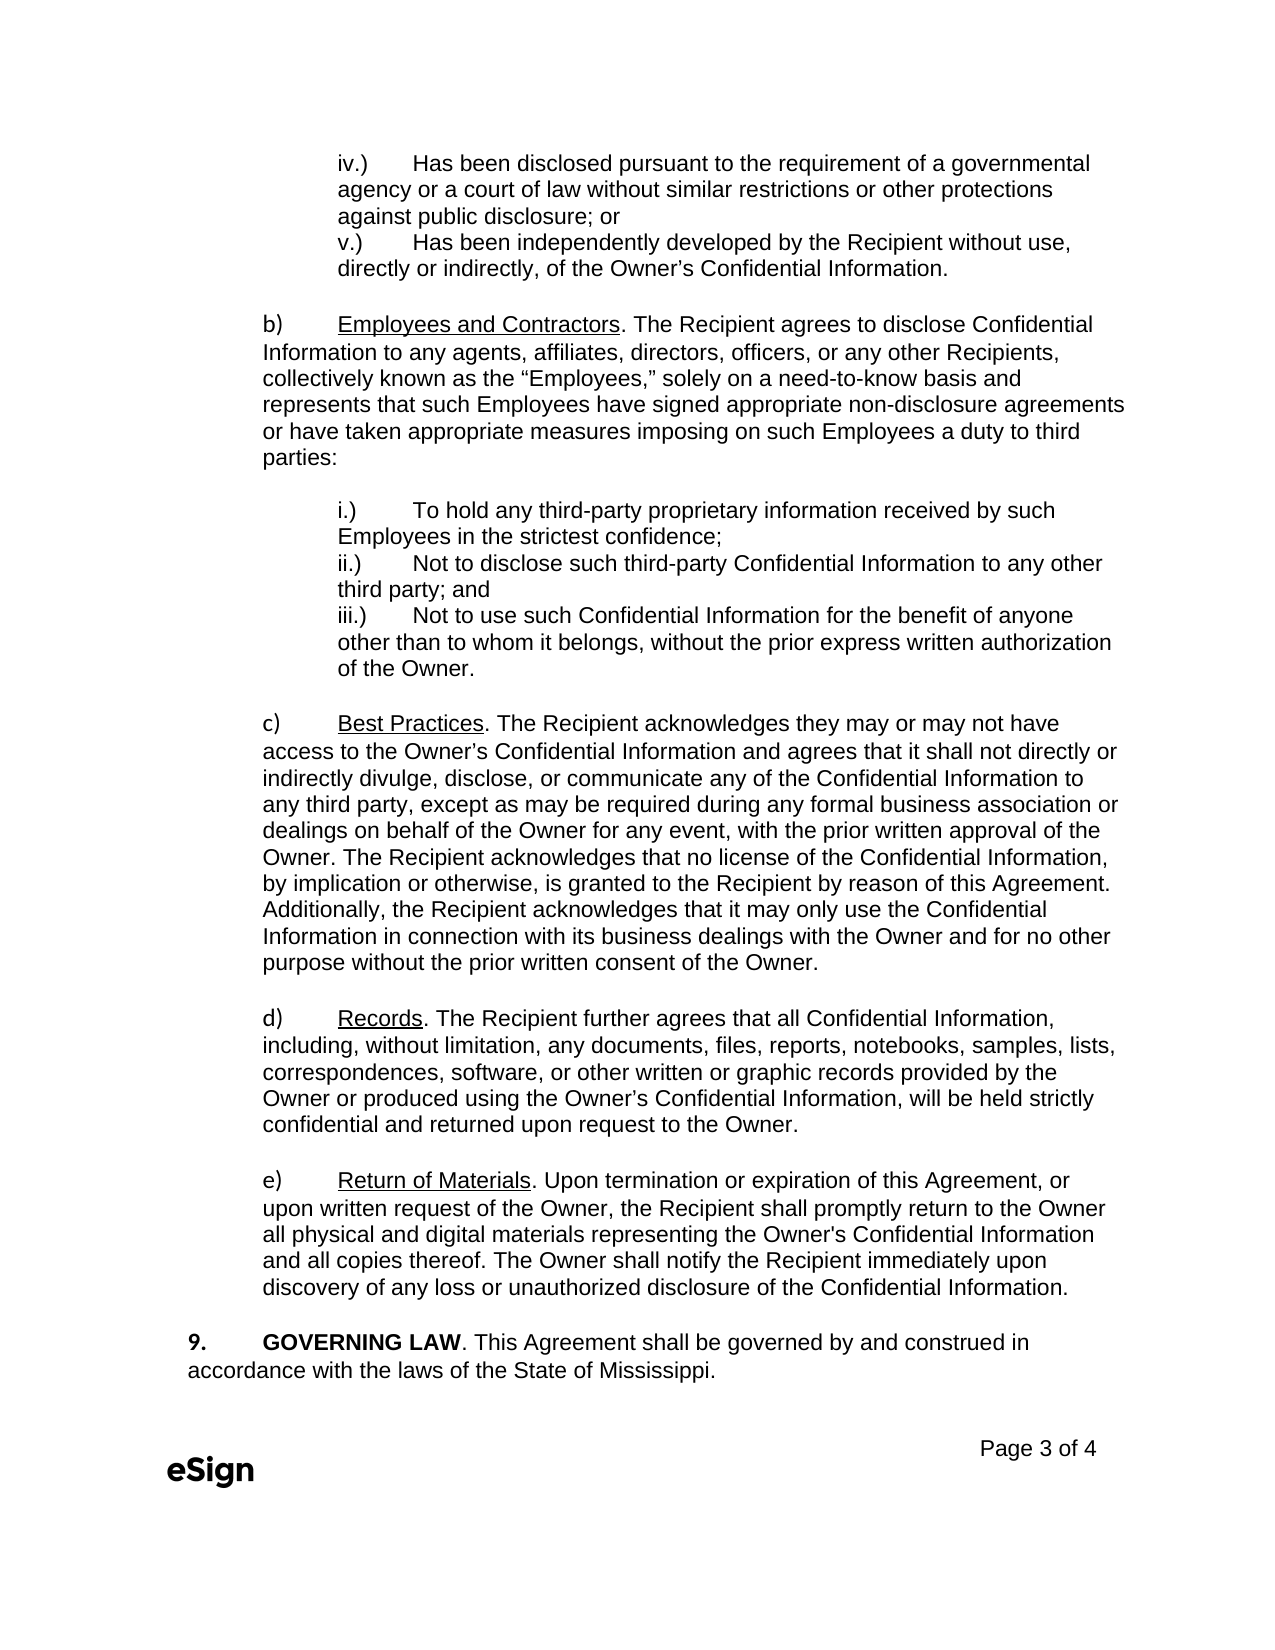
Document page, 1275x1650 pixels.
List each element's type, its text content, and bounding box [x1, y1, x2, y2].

list To hold any third-party proprietary information received by such Employees in the strictest confidence; [337, 497, 1125, 549]
list Employees and Contractors. The Recipient agrees to disclose Confidential Information to any agents, affiliates, directors, officers, or any other Recipients, collectively known as the “Employees,” solely on a need-to-know basis and represents that such Employees have signed appropriate non-disclosure agreements or have taken appropriate measures imposing on such Employees a duty to third parties: [262, 308, 1125, 470]
list Return of Materials. Upon termination or expiration of this Agreement, or upon written request of the Owner, the Recipient shall promptly return to the Owner all physical and digital materials representing the Owner's Confidential Information and all copies thereof. The Owner shall notify the Recipient immediately upon discovery of any loss or unauthorized disclosure of the Confidential Information. [262, 1164, 1125, 1300]
list Has been disclosed pursuant to the requirement of a governmental agency or a court of law without similar restrictions or other protections against public disclosure; or [337, 150, 1125, 229]
list Records. The Recipient further agrees that all Confidential Information, including, without limitation, any documents, files, reports, notebooks, samples, lists, correspondences, software, or other written or graphic records provided by the Owner or produced using the Owner’s Confidential Information, will be held strictly confidential and returned upon request to the Owner. [262, 1002, 1125, 1138]
list Has been independently developed by the Recipient without use, directly or indirectly, of the Owner’s Confidential Information. [337, 229, 1125, 282]
list Best Practices. The Recipient acknowledges they may or may not have access to the Owner’s Confidential Information and agrees that it shall not directly or indirectly divulge, disclose, or communicate any of the Confidential Information to any third party, except as may be required during any formal business association or dealings on behalf of the Owner for any event, with the prior written approval of the Owner. The Recipient acknowledges that no license of the Confidential Information, by implication or otherwise, is granted to the Recipient by reason of this Agreement. Additionally, the Recipient acknowledges that it may only use the Confidential Information in connection with its business dealings with the Owner and for no other purpose without the prior written consent of the Owner. [262, 708, 1125, 975]
list Not to use such Confidential Information for the benefit of anyone other than to whom it belongs, without the prior express written authorization of the Owner. [337, 602, 1125, 681]
list Not to disclose such third-party Confidential Information to any other third party; and [337, 549, 1125, 602]
list GOVERNING LAW. This Agreement shall be governed by and construed in accordance with the laws of the State of Mississippi. [187, 1326, 1125, 1383]
